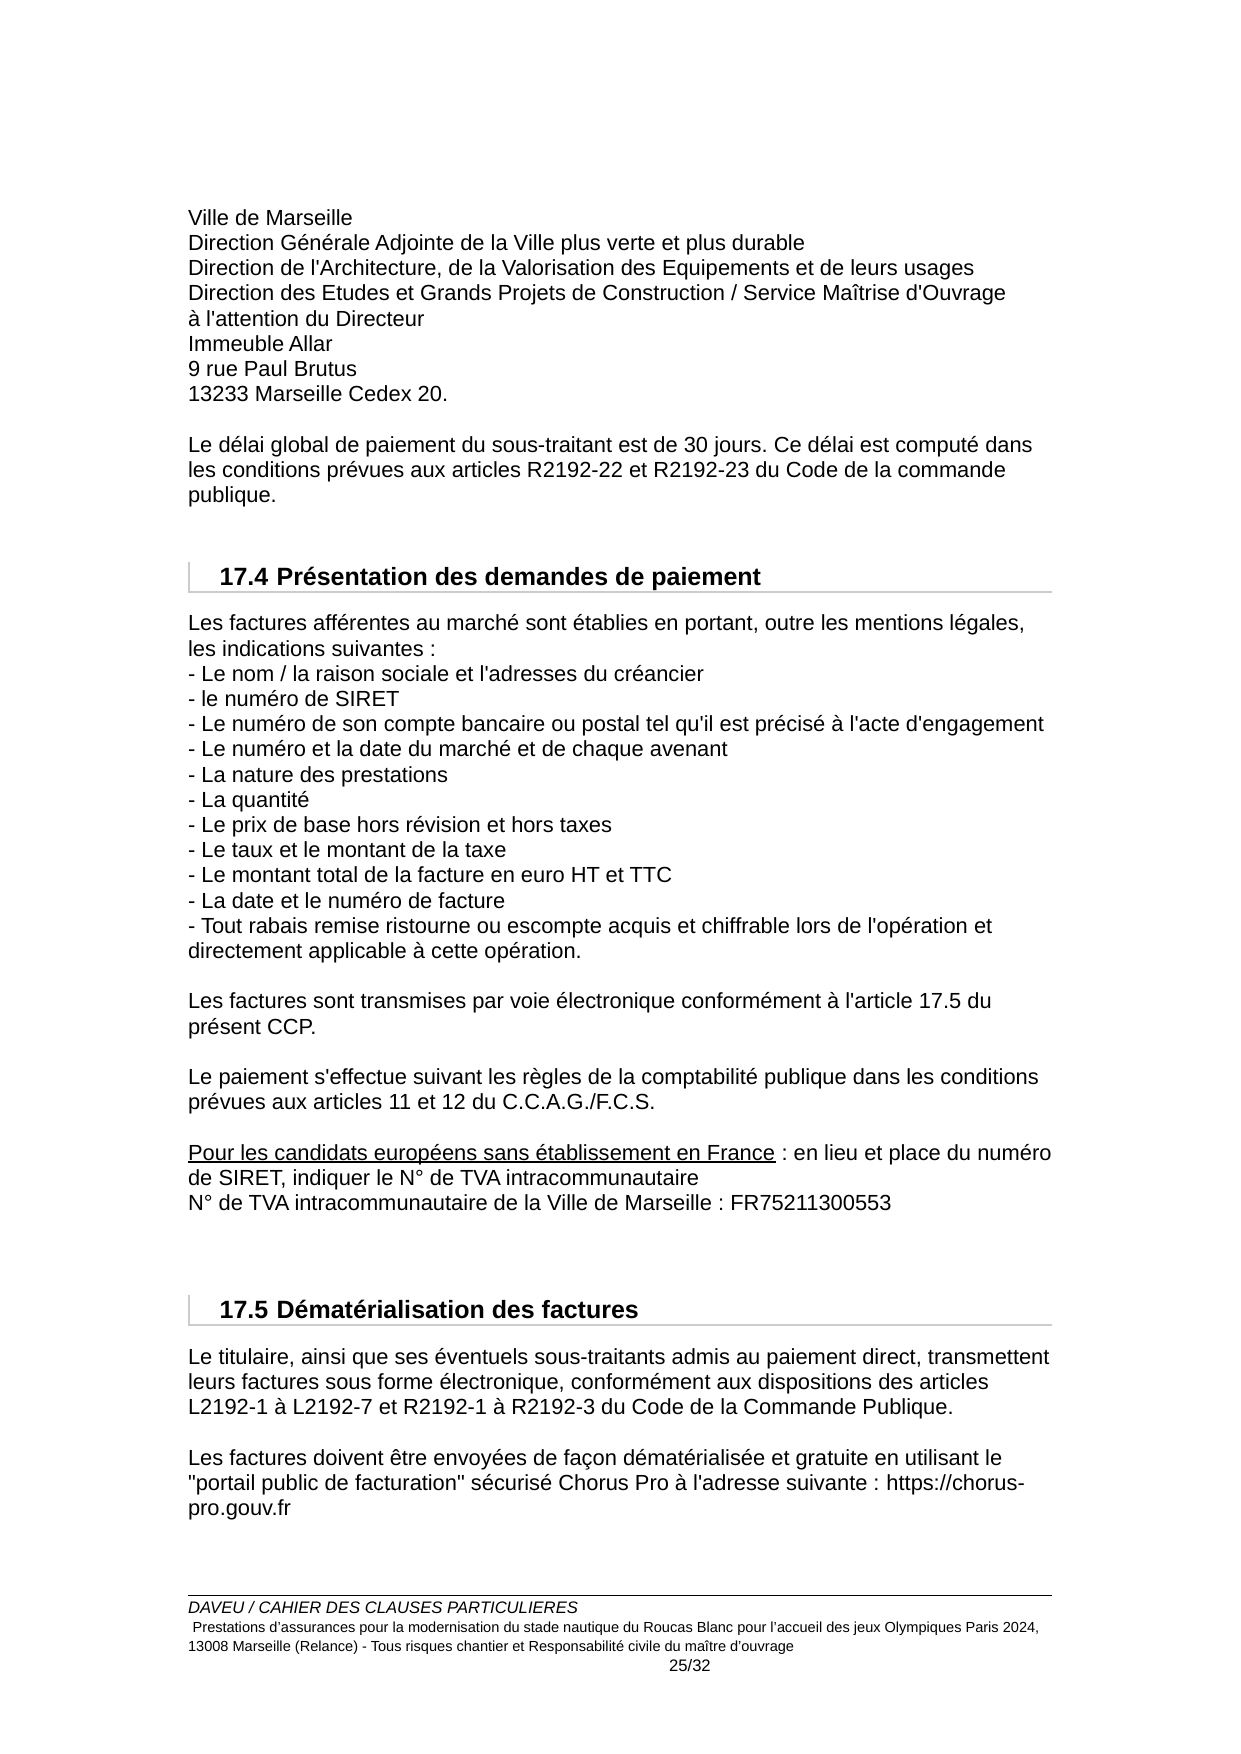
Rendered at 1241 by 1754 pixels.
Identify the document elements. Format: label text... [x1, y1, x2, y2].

text Le paiement s'effectue suivant les règles de la comptabilité publique dans les conditions prévues aux articles 11 et 12 du C.C.A.G./F.C.S. [188, 1064, 1052, 1114]
text Direction de l'Architecture, de la Valorisation des Equipements et de leurs usages [188, 255, 1052, 280]
text Direction Générale Adjointe de la Ville plus verte et plus durable [188, 230, 1052, 255]
text 13233 Marseille Cedex 20. [188, 381, 1052, 406]
text - Tout rabais remise ristourne ou escompte acquis et chiffrable lors de l'opération et directement applicable à cette opération. [188, 913, 1052, 963]
text Immeuble Allar [188, 331, 1052, 356]
text Les factures sont transmises par voie électronique conformément à l'article 17.5 du présent CCP. [188, 988, 1052, 1064]
text 9 rue Paul Brutus [188, 356, 1052, 381]
subtitle Présentation des demandes de paiement [190, 562, 1052, 591]
text Le délai global de paiement du sous-traitant est de 30 jours. Ce délai est computé dans les conditions prévues aux articles R2192-22 et R2192-23 du Code de la commande publique. [188, 431, 1052, 507]
text Les factures afférentes au marché sont établies en portant, outre les mentions légales, les indications suivantes : - Le nom / la raison sociale et l'adresses du créancier - le numéro de SIRET - Le numéro de son compte bancaire ou postal tel qu'il est précisé à l'acte d'engagement - Le numéro et la date du marché et de chaque avenant - La nature des prestations - La quantité - Le prix de base hors révision et hors taxes - Le taux et le montant de la taxe - Le montant total de la facture en euro HT et TTC - La date et le numéro de facture [188, 610, 1052, 913]
subtitle Dématérialisation des factures [190, 1295, 1052, 1324]
text Pour les candidats européens sans établissement en France : en lieu et place du numéro de SIRET, indiquer le N° de TVA intracommunautaire [188, 1140, 1052, 1190]
text Ville de Marseille [188, 204, 1052, 230]
text Les factures doivent être envoyées de façon dématérialisée et gratuite en utilisant le "portail public de facturation" sécurisé Chorus Pro à l'adresse suivante : https://chorus-pro.gouv.fr [188, 1444, 1052, 1520]
text N° de TVA intracommunautaire de la Ville de Marseille : FR75211300553 [188, 1190, 1052, 1215]
text Direction des Etudes et Grands Projets de Construction / Service Maîtrise d'Ouvrage [188, 280, 1052, 305]
text à l'attention du Directeur [188, 305, 1052, 331]
text Le titulaire, ainsi que ses éventuels sous-traitants admis au paiement direct, transmettent leurs factures sous forme électronique, conformément aux dispositions des articles L2192-1 à L2192-7 et R2192-1 à R2192-3 du Code de la Commande Publique. [188, 1344, 1052, 1419]
